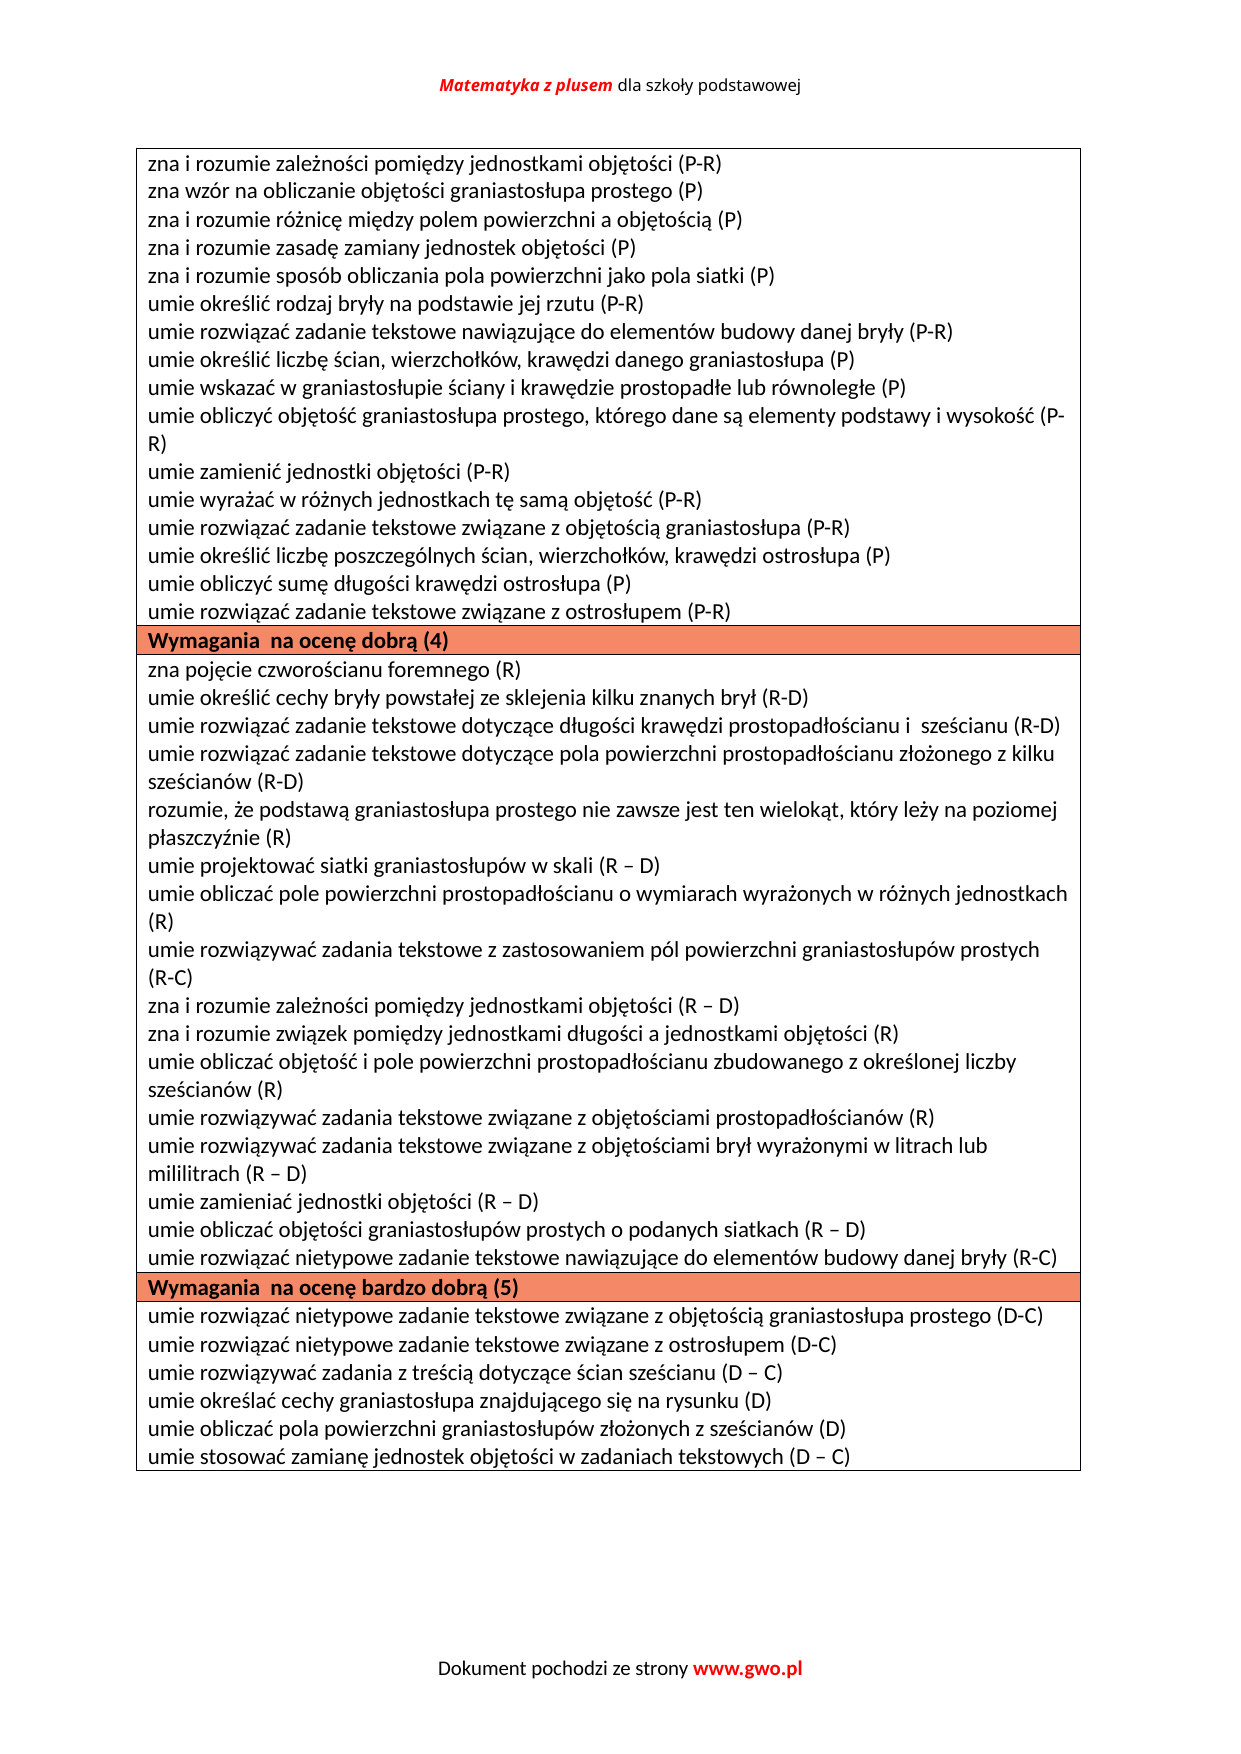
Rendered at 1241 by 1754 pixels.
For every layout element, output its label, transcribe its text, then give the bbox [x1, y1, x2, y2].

table_cell umie rozwiązać nietypowe zadanie tekstowe związane z objętością graniastosłupa prostego (D-C) umie rozwiązać nietypowe zadanie tekstowe związane z ostrosłupem (D-C) umie rozwiązywać zadania z treścią dotyczące ścian sześcianu (D – C) umie określać cechy graniastosłupa znajdującego się na rysunku (D) umie obliczać pola powierzchni graniastosłupów złożonych z sześcianów (D) umie stosować zamianę jednostek objętości w zadaniach tekstowych (D – C) [137, 1302, 1080, 1470]
table_cell zna i rozumie zależności pomiędzy jednostkami objętości (P-R) zna wzór na obliczanie objętości graniastosłupa prostego (P) zna i rozumie różnicę między polem powierzchni a objętością (P) zna i rozumie zasadę zamiany jednostek objętości (P) zna i rozumie sposób obliczania pola powierzchni jako pola siatki (P) umie określić rodzaj bryły na podstawie jej rzutu (P-R) umie rozwiązać zadanie tekstowe nawiązujące do elementów budowy danej bryły (P-R) umie określić liczbę ścian, wierzchołków, krawędzi danego graniastosłupa (P) umie wskazać w graniastosłupie ściany i krawędzie prostopadłe lub równoległe (P) umie obliczyć objętość graniastosłupa prostego, którego dane są elementy podstawy i wysokość (P-R) umie zamienić jednostki objętości (P-R) umie wyrażać w różnych jednostkach tę samą objętość (P-R) umie rozwiązać zadanie tekstowe związane z objętością graniastosłupa (P-R) umie określić liczbę poszczególnych ścian, wierzchołków, krawędzi ostrosłupa (P) umie obliczyć sumę długości krawędzi ostrosłupa (P) umie rozwiązać zadanie tekstowe związane z ostrosłupem (P-R) [137, 149, 1080, 625]
table_cell zna pojęcie czworościanu foremnego (R) umie określić cechy bryły powstałej ze sklejenia kilku znanych brył (R-D) umie rozwiązać zadanie tekstowe dotyczące długości krawędzi prostopadłościanu i sześcianu (R-D) umie rozwiązać zadanie tekstowe dotyczące pola powierzchni prostopadłościanu złożonego z kilku sześcianów (R-D) rozumie, że podstawą graniastosłupa prostego nie zawsze jest ten wielokąt, który leży na poziomej płaszczyźnie (R) umie projektować siatki graniastosłupów w skali (R – D) umie obliczać pole powierzchni prostopadłościanu o wymiarach wyrażonych w różnych jednostkach (R) umie rozwiązywać zadania tekstowe z zastosowaniem pól powierzchni graniastosłupów prostych (R-C) zna i rozumie zależności pomiędzy jednostkami objętości (R – D) zna i rozumie związek pomiędzy jednostkami długości a jednostkami objętości (R) umie obliczać objętość i pole powierzchni prostopadłościanu zbudowanego z określonej liczby sześcianów (R) umie rozwiązywać zadania tekstowe związane z objętościami prostopadłościanów (R) umie rozwiązywać zadania tekstowe związane z objętościami brył wyrażonymi w litrach lub mililitrach (R – D) umie zamieniać jednostki objętości (R – D) umie obliczać objętości graniastosłupów prostych o podanych siatkach (R – D) umie rozwiązać nietypowe zadanie tekstowe nawiązujące do elementów budowy danej bryły (R-C) [137, 655, 1080, 1272]
table_cell Wymagania na ocenę dobrą (4) [137, 626, 1080, 654]
table_cell Wymagania na ocenę bardzo dobrą (5) [137, 1273, 1080, 1301]
